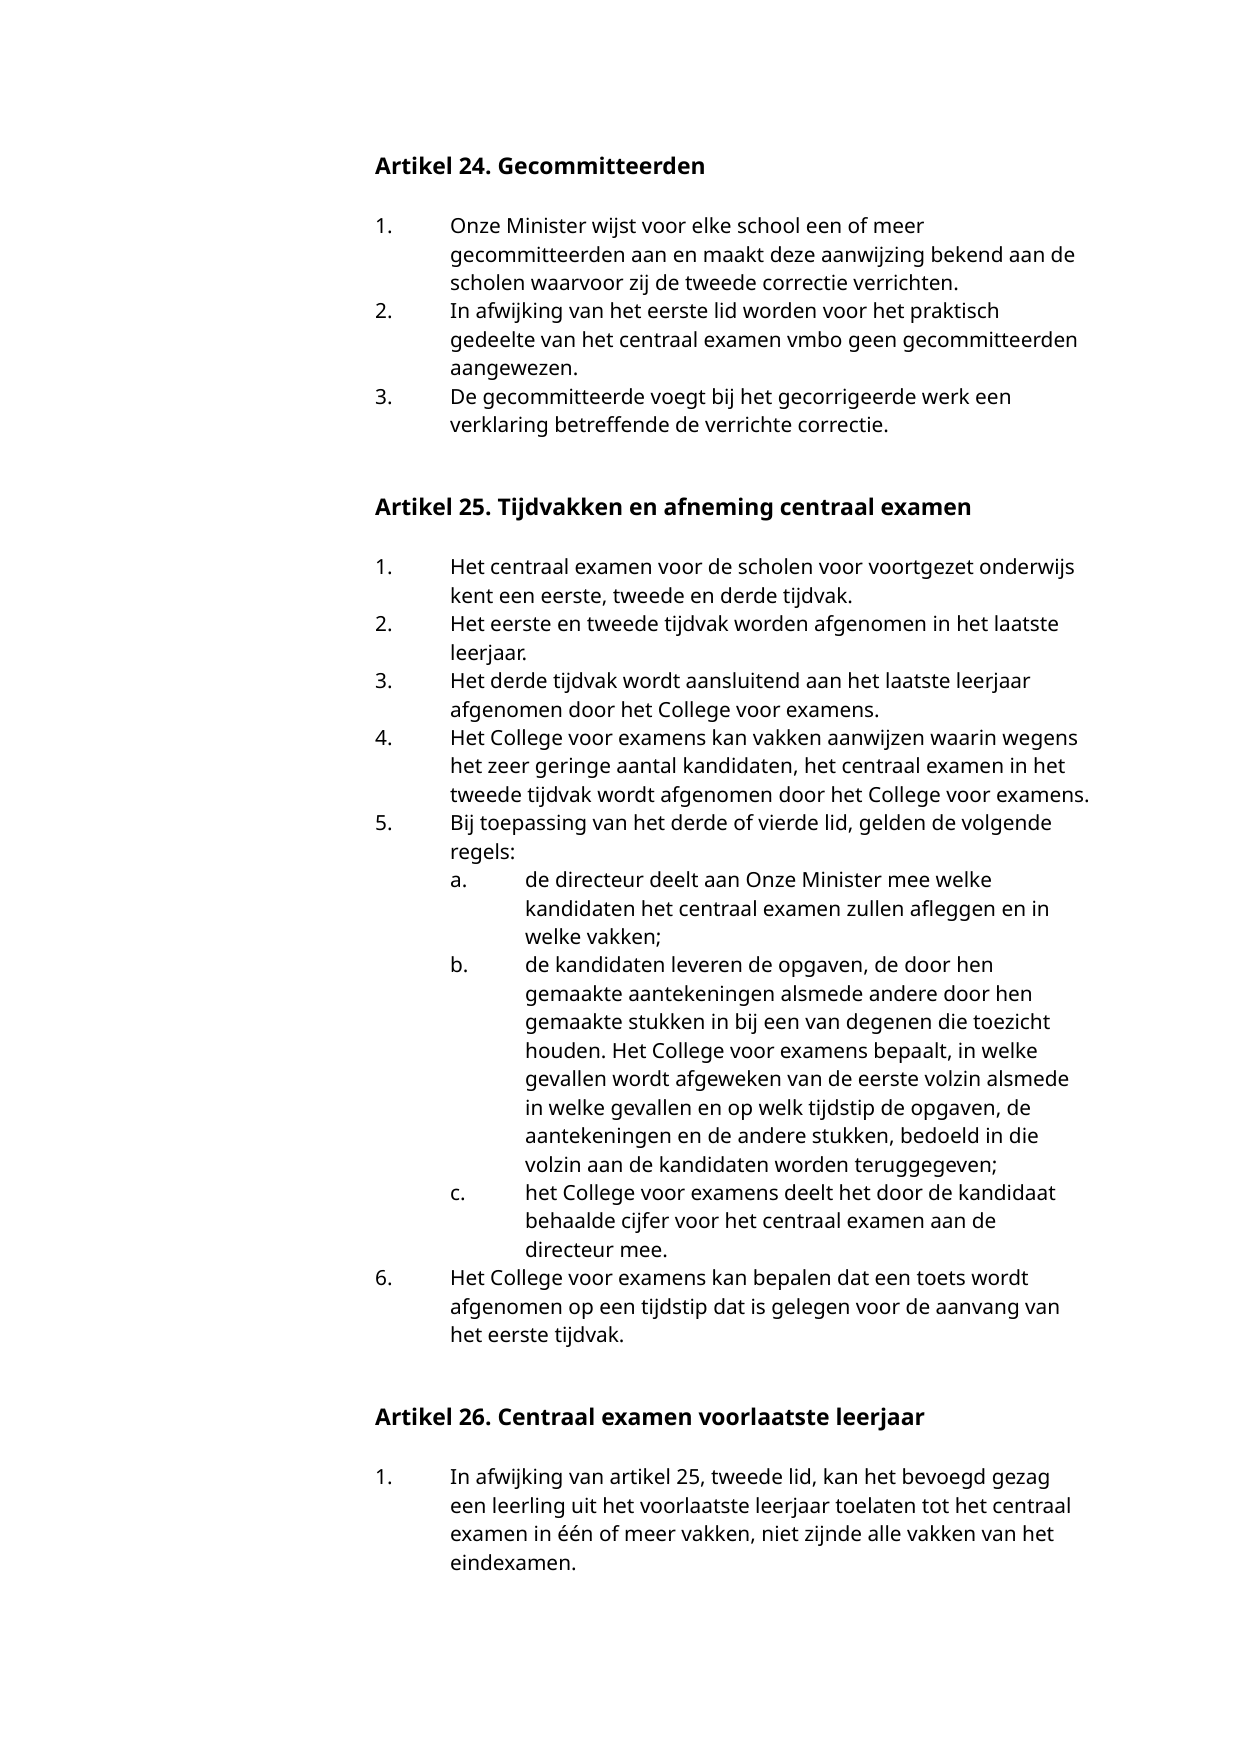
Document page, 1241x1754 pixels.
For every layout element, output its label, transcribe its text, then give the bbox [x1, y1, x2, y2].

list de directeur deelt aan Onze Minister mee welke kandidaten het centraal examen zullen afleggen en in welke vakken; [450, 865, 1090, 951]
list Het derde tijdvak wordt aansluitend aan het laatste leerjaar afgenomen door het College voor examens. [375, 666, 1090, 723]
list Bij toepassing van het derde of vierde lid, gelden de volgende regels: [375, 808, 1090, 865]
list het College voor examens deelt het door de kandidaat behaalde cijfer voor het centraal examen aan de directeur mee. [450, 1178, 1090, 1263]
list In afwijking van het eerste lid worden voor het praktisch gedeelte van het centraal examen vmbo geen gecommitteerden aangewezen. [375, 297, 1090, 382]
list Het College voor examens kan vakken aanwijzen waarin wegens het zeer geringe aantal kandidaten, het centraal examen in het tweede tijdvak wordt afgenomen door het College voor examens. [375, 723, 1090, 808]
list de kandidaten leveren de opgaven, de door hen gemaakte aantekeningen alsmede andere door hen gemaakte stukken in bij een van degenen die toezicht houden. Het College voor examens bepaalt, in welke gevallen wordt afgeweken van de eerste volzin alsmede in welke gevallen en op welk tijdstip de opgaven, de aantekeningen en de andere stukken, bedoeld in die volzin aan de kandidaten worden teruggegeven; [450, 951, 1090, 1178]
list Onze Minister wijst voor elke school een of meer gecommitteerden aan en maakt deze aanwijzing bekend aan de scholen waarvoor zij de tweede correctie verrichten. [375, 211, 1090, 297]
list De gecommitteerde voegt bij het gecorrigeerde werk een verklaring betreffende de verrichte correctie. [375, 382, 1090, 439]
subtitle Artikel 26. Centraal examen voorlaatste leerjaar [375, 1401, 1090, 1432]
list Het College voor examens kan bepalen dat een toets wordt afgenomen op een tijdstip dat is gelegen voor de aanvang van het eerste tijdvak. [375, 1263, 1090, 1349]
subtitle Artikel 24. Gecommitteerden [375, 150, 1090, 181]
list In afwijking van artikel 25, tweede lid, kan het bevoegd gezag een leerling uit het voorlaatste leerjaar toelaten tot het centraal examen in één of meer vakken, niet zijnde alle vakken van het eindexamen. [375, 1462, 1090, 1576]
list Het eerste en tweede tijdvak worden afgenomen in het laatste leerjaar. [375, 609, 1090, 666]
subtitle Artikel 25. Tijdvakken en afneming centraal examen [375, 491, 1090, 522]
list Het centraal examen voor de scholen voor voortgezet onderwijs kent een eerste, tweede en derde tijdvak. [375, 552, 1090, 609]
